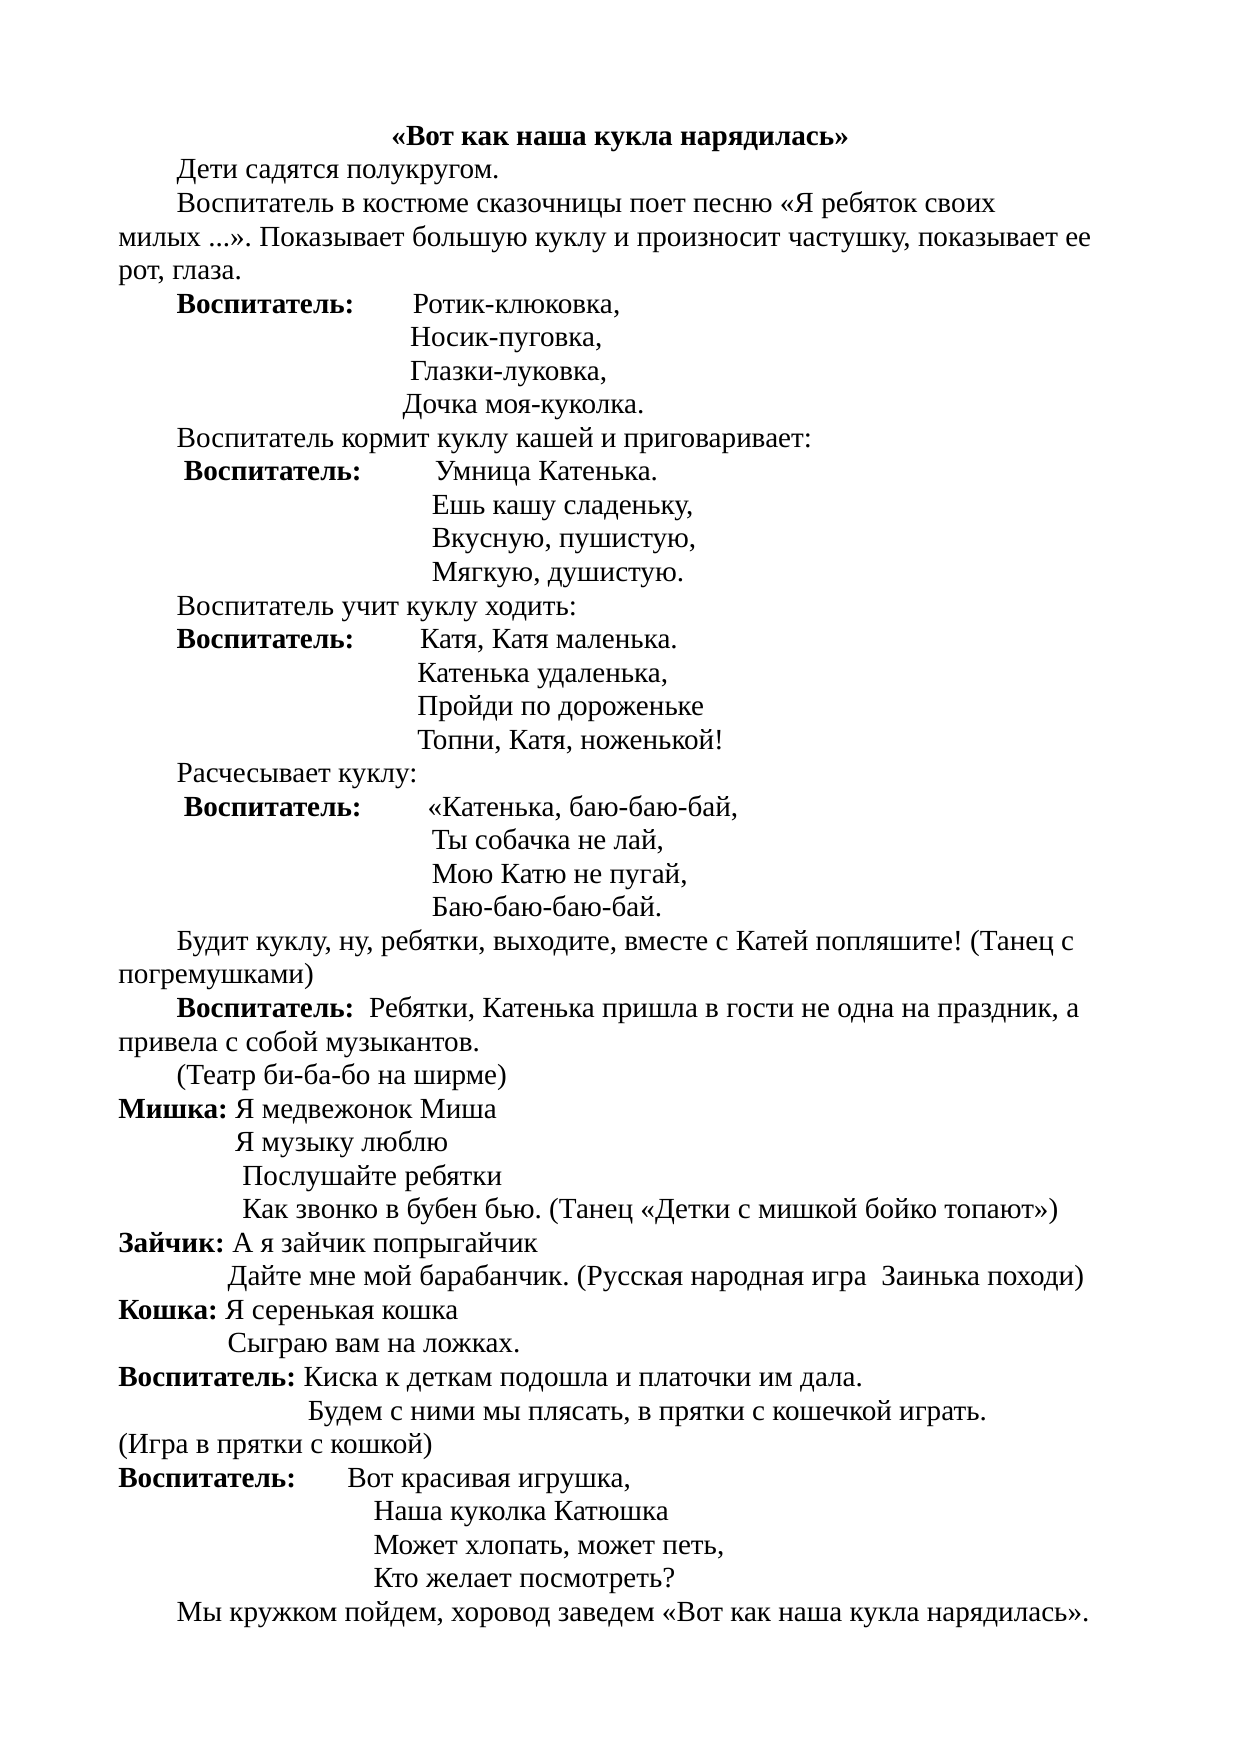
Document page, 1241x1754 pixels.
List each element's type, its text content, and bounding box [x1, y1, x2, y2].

text Воспитатель в костюме сказочницы поет песню «Я ребяток своих милых ...». Показывает большую куклу и произносит частушку, показывает ее рот, глаза. [118, 185, 1122, 286]
text Может хлопать, может петь, [118, 1527, 1122, 1560]
text Мягкую, душистую. [118, 554, 1122, 588]
list Воспитатель: Киска к деткам подошла и платочки им дала. [118, 1359, 1122, 1393]
text Ты собачка не лай, [118, 822, 1122, 856]
text Ешь кашу сладеньку, [118, 487, 1122, 521]
text Дочка моя-куколка. [118, 386, 1122, 420]
list Послушайте ребятки [118, 1158, 1122, 1191]
list Я музыку люблю [118, 1124, 1122, 1158]
text Воспитатель: Ребятки, Катенька пришла в гости не одна на праздник, а привела с собой музыкантов. [118, 990, 1122, 1057]
text (Театр би-ба-бо на ширме) [118, 1057, 1122, 1091]
text Баю-баю-баю-бай. [118, 889, 1122, 923]
list Зайчик: А я зайчик попрыгайчик [118, 1225, 1122, 1258]
text Пройди по дороженьке [118, 688, 1122, 722]
text Воспитатель: Катя, Катя маленька. [118, 621, 1122, 655]
text Дети садятся полукругом. [118, 152, 1122, 185]
list Кошка: Я серенькая кошка [118, 1292, 1122, 1326]
list (Игра в прятки с кошкой) [118, 1426, 1122, 1460]
text Мы кружком пойдем, хоровод заведем «Вот как наша кукла нарядилась». [118, 1594, 1122, 1627]
text Воспитатель: Умница Катенька. [118, 453, 1122, 487]
text Будит куклу, ну, ребятки, выходите, вместе с Катей попляшите! (Танец с погремушками) [118, 923, 1122, 990]
text Мою Катю не пугай, [118, 856, 1122, 889]
text Носик-пуговка, [118, 319, 1122, 353]
text Катенька удаленька, [118, 655, 1122, 688]
text Наша куколка Катюшка [118, 1493, 1122, 1527]
text Воспитатель кормит куклу кашей и приговаривает: [118, 420, 1122, 453]
text Расчесывает куклу: [118, 755, 1122, 789]
text Воспитатель: «Катенька, баю-баю-бай, [118, 789, 1122, 822]
list Дайте мне мой барабанчик. (Русская народная игра Заинька походи) [118, 1258, 1122, 1292]
text «Вот как наша кукла нарядилась» [118, 118, 1122, 152]
list Сыграю вам на ложках. [118, 1326, 1122, 1359]
text Воспитатель: Ротик-клюковка, [118, 286, 1122, 319]
list Как звонко в бубен бью. (Танец «Детки с мишкой бойко топают») [118, 1191, 1122, 1225]
list Будем с ними мы плясать, в прятки с кошечкой играть. [118, 1393, 1122, 1426]
text Топни, Катя, ноженькой! [118, 722, 1122, 755]
list Воспитатель: Вот красивая игрушка, [118, 1460, 1122, 1493]
text Глазки-луковка, [118, 353, 1122, 386]
text Кто желает посмотреть? [118, 1560, 1122, 1594]
list Мишка: Я медвежонок Миша [118, 1091, 1122, 1124]
text Вкусную, пушистую, [118, 521, 1122, 554]
text Воспитатель учит куклу ходить: [118, 588, 1122, 621]
